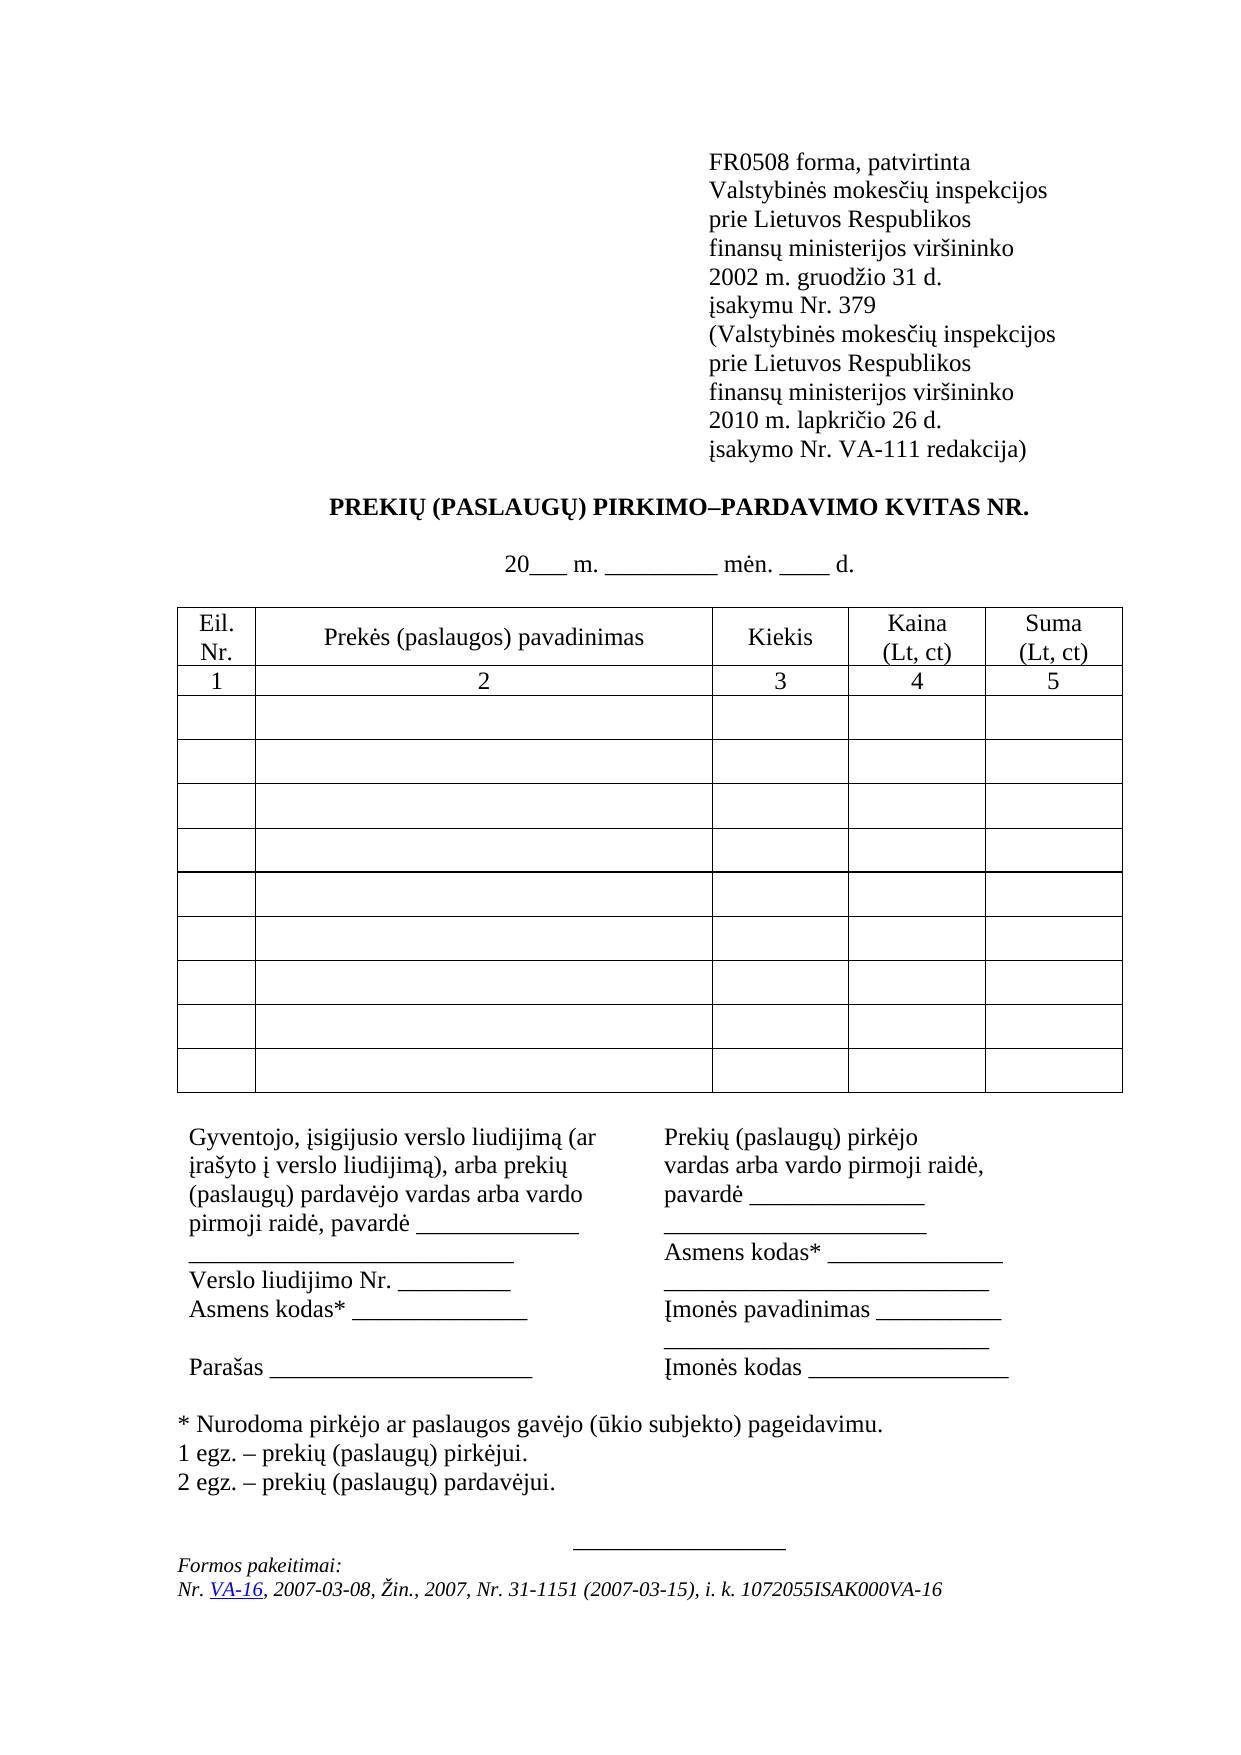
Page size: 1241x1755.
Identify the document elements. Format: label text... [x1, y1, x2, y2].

table_header Kiekis [713, 608, 848, 665]
table_cell [713, 829, 848, 871]
table_cell [256, 917, 712, 959]
text _________________ [177, 1524, 1181, 1553]
table_cell Asmens kodas* ______________ [653, 1237, 1122, 1265]
table_cell 3 [713, 666, 848, 695]
table_cell [713, 696, 848, 739]
table_cell __________________________ [653, 1265, 1122, 1294]
table_cell [849, 961, 985, 1004]
table_cell 2 [256, 666, 712, 695]
text 2002 m. gruodžio 31 d. [177, 262, 1181, 291]
table_header Prekių (paslaugų) pirkėjo vardas arba vardo pirmoji raidė, pavardė ______________ _____________________ [653, 1122, 1122, 1237]
table_cell [713, 784, 848, 827]
table_cell [986, 1005, 1122, 1048]
table_cell [986, 696, 1122, 739]
table_cell [256, 696, 712, 739]
text Nr. VA-16, 2007-03-08, Žin., 2007, Nr. 31-1151 (2007-03-15), i. k. 1072055ISAK000VA-16 [177, 1577, 1181, 1601]
table_cell [713, 1005, 848, 1048]
table_header Kaina (Lt, ct) [849, 608, 985, 665]
table_header Eil. Nr. [178, 608, 255, 665]
text FR0508 forma, patvirtinta [177, 147, 1181, 176]
text finansų ministerijos viršininko [177, 377, 1181, 406]
table_cell [178, 1049, 255, 1092]
text 20___ m. _________ mėn. ____ d. [177, 549, 1181, 578]
table_cell [178, 961, 255, 1004]
text prie Lietuvos Respublikos [177, 348, 1181, 377]
text įsakymo Nr. VA-111 redakcija) [177, 434, 1181, 463]
table_header Gyventojo, įsigijusio verslo liudijimą (ar įrašyto į verslo liudijimą), arba prekių (paslaugų) pardavėjo vardas arba vardo pirmoji raidė, pavardė _____________ [177, 1122, 653, 1237]
table_cell [986, 873, 1122, 916]
table_cell [849, 917, 985, 959]
table_cell [178, 696, 255, 739]
table_cell [986, 829, 1122, 871]
table_cell [713, 917, 848, 959]
table_cell 4 [849, 666, 985, 695]
table_cell [986, 1049, 1122, 1092]
table_cell [256, 873, 712, 916]
table_cell [849, 873, 985, 916]
table_cell [256, 1049, 712, 1092]
table_cell Verslo liudijimo Nr. _________ [177, 1265, 653, 1294]
table_cell [849, 1049, 985, 1092]
text prie Lietuvos Respublikos [177, 204, 1181, 233]
text 2 egz. – prekių (paslaugų) pardavėjui. [177, 1467, 1181, 1495]
text 1 egz. – prekių (paslaugų) pirkėjui. [177, 1438, 1181, 1467]
table_cell [713, 961, 848, 1004]
table_cell [986, 784, 1122, 827]
text (Valstybinės mokesčių inspekcijos [177, 319, 1181, 348]
table_cell [178, 873, 255, 916]
text 2010 m. lapkričio 26 d. [177, 406, 1181, 434]
table_cell Įmonės pavadinimas __________ __________________________ [653, 1294, 1122, 1352]
table_cell [713, 1049, 848, 1092]
text * Nurodoma pirkėjo ar paslaugos gavėjo (ūkio subjekto) pageidavimu. [177, 1409, 1181, 1438]
table_cell Įmonės kodas ________________ [653, 1352, 1122, 1380]
table_cell [178, 740, 255, 783]
table_cell __________________________ [177, 1237, 653, 1265]
text Valstybinės mokesčių inspekcijos [177, 176, 1181, 204]
table_cell Parašas _____________________ [177, 1352, 653, 1380]
table_cell Asmens kodas* ______________ [177, 1294, 653, 1352]
table_cell [849, 740, 985, 783]
table_cell [178, 1005, 255, 1048]
table_cell [713, 740, 848, 783]
table_cell [256, 784, 712, 827]
table_cell [256, 1005, 712, 1048]
table_cell [849, 696, 985, 739]
table_cell 1 [178, 666, 255, 695]
text įsakymu Nr. 379 [177, 291, 1181, 319]
table_header Suma (Lt, ct) [986, 608, 1122, 665]
table_cell [713, 873, 848, 916]
table_cell [986, 917, 1122, 959]
table_cell [178, 917, 255, 959]
table_cell [178, 829, 255, 871]
table_cell [849, 829, 985, 871]
table_cell [986, 961, 1122, 1004]
text finansų ministerijos viršininko [177, 233, 1181, 262]
table_cell [849, 784, 985, 827]
table_cell [986, 740, 1122, 783]
table_cell 5 [986, 666, 1122, 695]
table_cell [849, 1005, 985, 1048]
table_cell [256, 740, 712, 783]
table_cell [256, 961, 712, 1004]
table_cell [256, 829, 712, 871]
table_cell [178, 784, 255, 827]
table_header Prekės (paslaugos) pavadinimas [256, 608, 712, 665]
text Formos pakeitimai: [177, 1553, 1181, 1577]
text PREKIŲ (PASLAUGŲ) PIRKIMO–PARDAVIMO KVITAS NR. [177, 492, 1181, 521]
